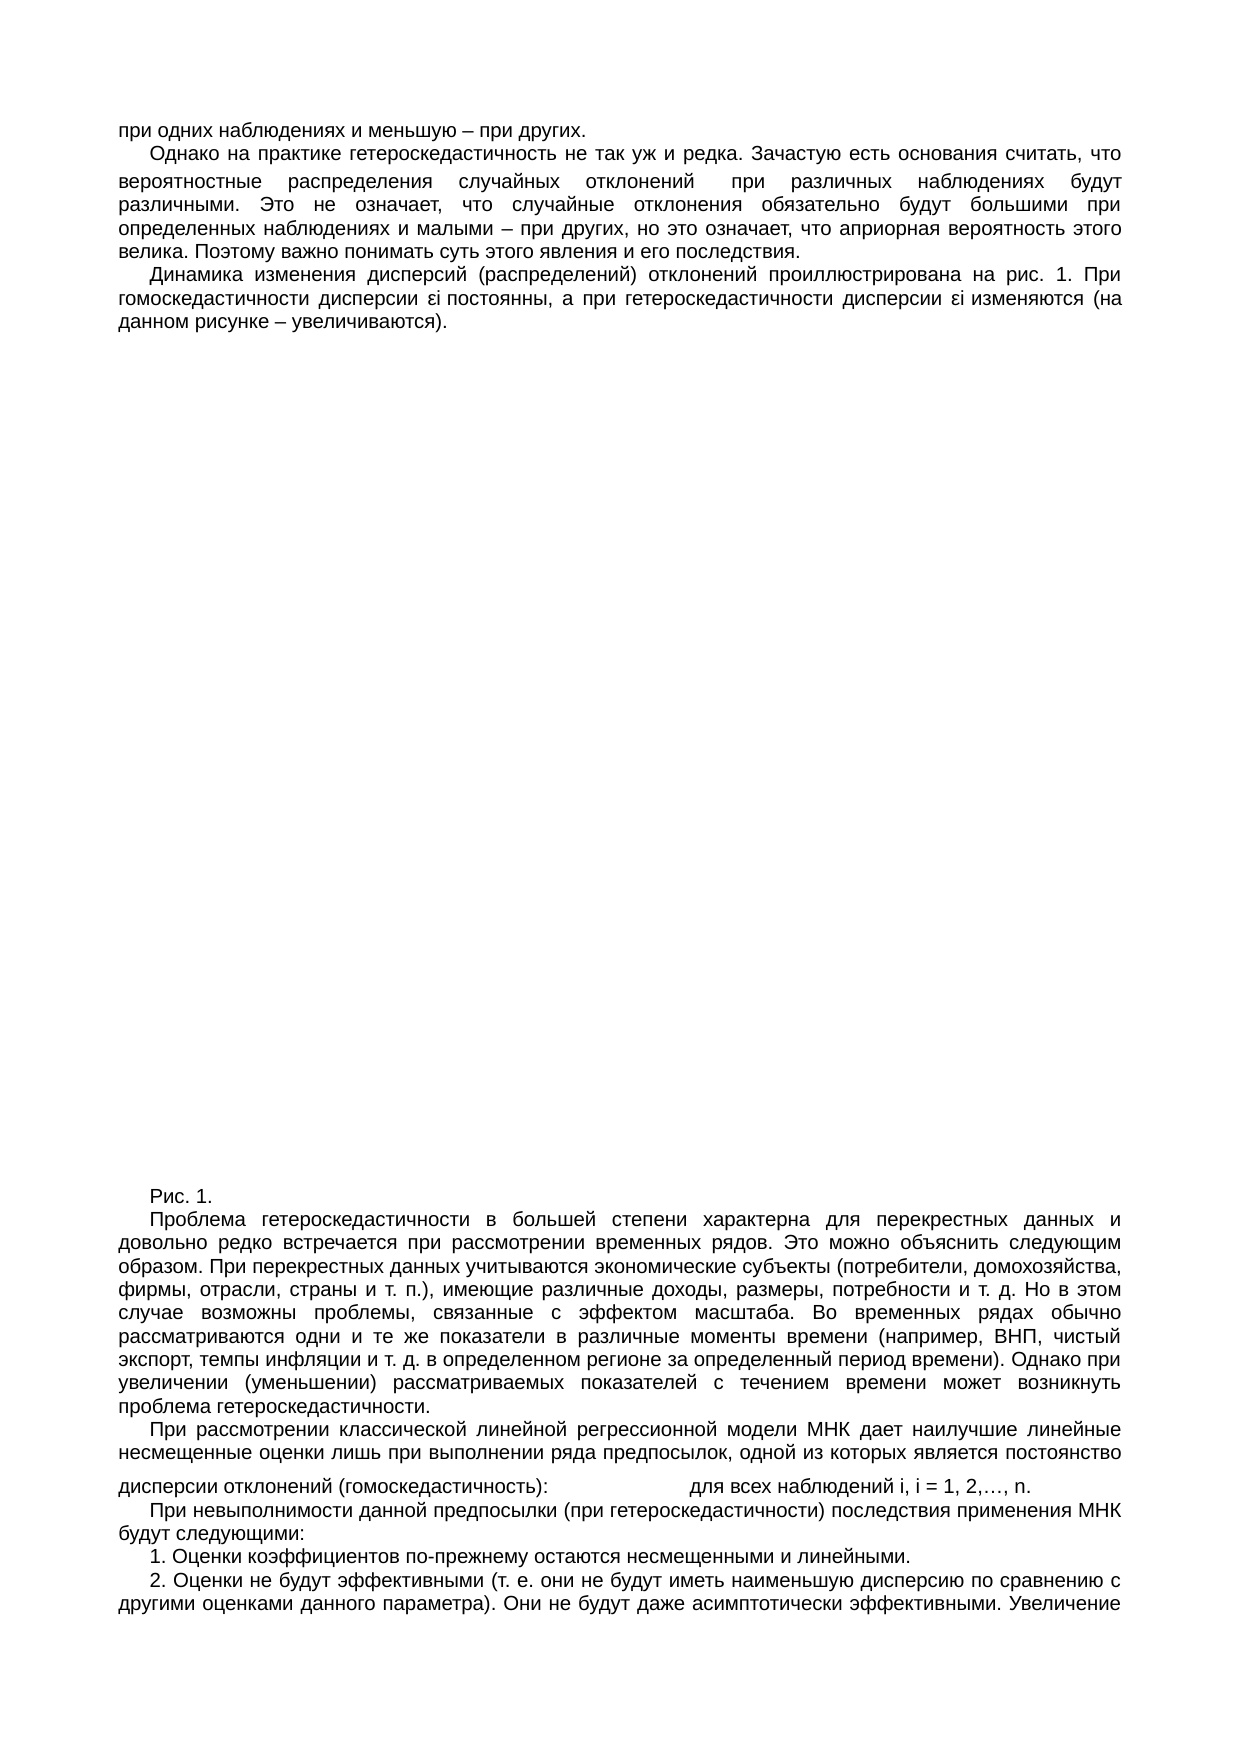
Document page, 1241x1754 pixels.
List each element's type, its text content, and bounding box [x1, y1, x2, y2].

text Рис. 1. [118, 1184, 1122, 1207]
text Проблема гетероскедастичности в большей степени характерна для перекрестных данных и довольно редко встречается при рассмотрении временных рядов. Это можно объяснить следующим образом. При перекрестных данных учитываются экономические субъекты (потребители, домохозяйства, фирмы, отрасли, страны и т. п.), имеющие различные доходы, размеры, потребности и т. д. Но в этом случае возможны проблемы, связанные с эффектом масштаба. Во временных рядах обычно рассматриваются одни и те же показатели в различные моменты времени (например, ВНП, чистый экспорт, темпы инфляции и т. д. в определенном регионе за определенный период времени). Однако при увеличении (уменьшении) рассматриваемых показателей с течением времени может возникнуть проблема гетероскедастичности. [118, 1207, 1122, 1417]
text Однако на практике гетероскедастичность не так уж и редка. Зачастую есть основания считать, что вероятностные распределения случайных отклонений при различных наблюдениях будут различными. Это не означает, что случайные отклонения обязательно будут большими при определенных наблюдениях и малыми – при других, но это означает, что априорная вероятность этого велика. Поэтому важно понимать суть этого явления и его последствия. [118, 141, 1122, 262]
text При рассмотрении классической линейной регрессионной модели МНК дает наилучшие линейные несмещенные оценки лишь при выполнении ряда предпосылок, одной из которых является постоянство дисперсии отклонений (гомоскедастичность): для всех наблюдений i, i = 1, 2,…, n. [118, 1417, 1122, 1498]
text При невыполнимости данной предпосылки (при гетероскедастичности) последствия применения МНК будут следующими: [118, 1498, 1122, 1545]
text при одних наблюдениях и меньшую – при других. [118, 118, 1122, 141]
text Динамика изменения дисперсий (распределений) отклонений проиллюстрирована на рис. 1. При гомоскедастичности дисперсии εi постоянны, а при гетероскедастичности дисперсии εi изменяются (на данном рисунке – увеличиваются). [118, 262, 1122, 332]
text 2. Оценки не будут эффективными (т. е. они не будут иметь наименьшую дисперсию по сравнению с другими оценками данного параметра). Они не будут даже асимптотически эффективными. Увеличение [118, 1568, 1122, 1615]
text 1. Оценки коэффициентов по-прежнему остаются несмещенными и линейными. [118, 1545, 1122, 1568]
